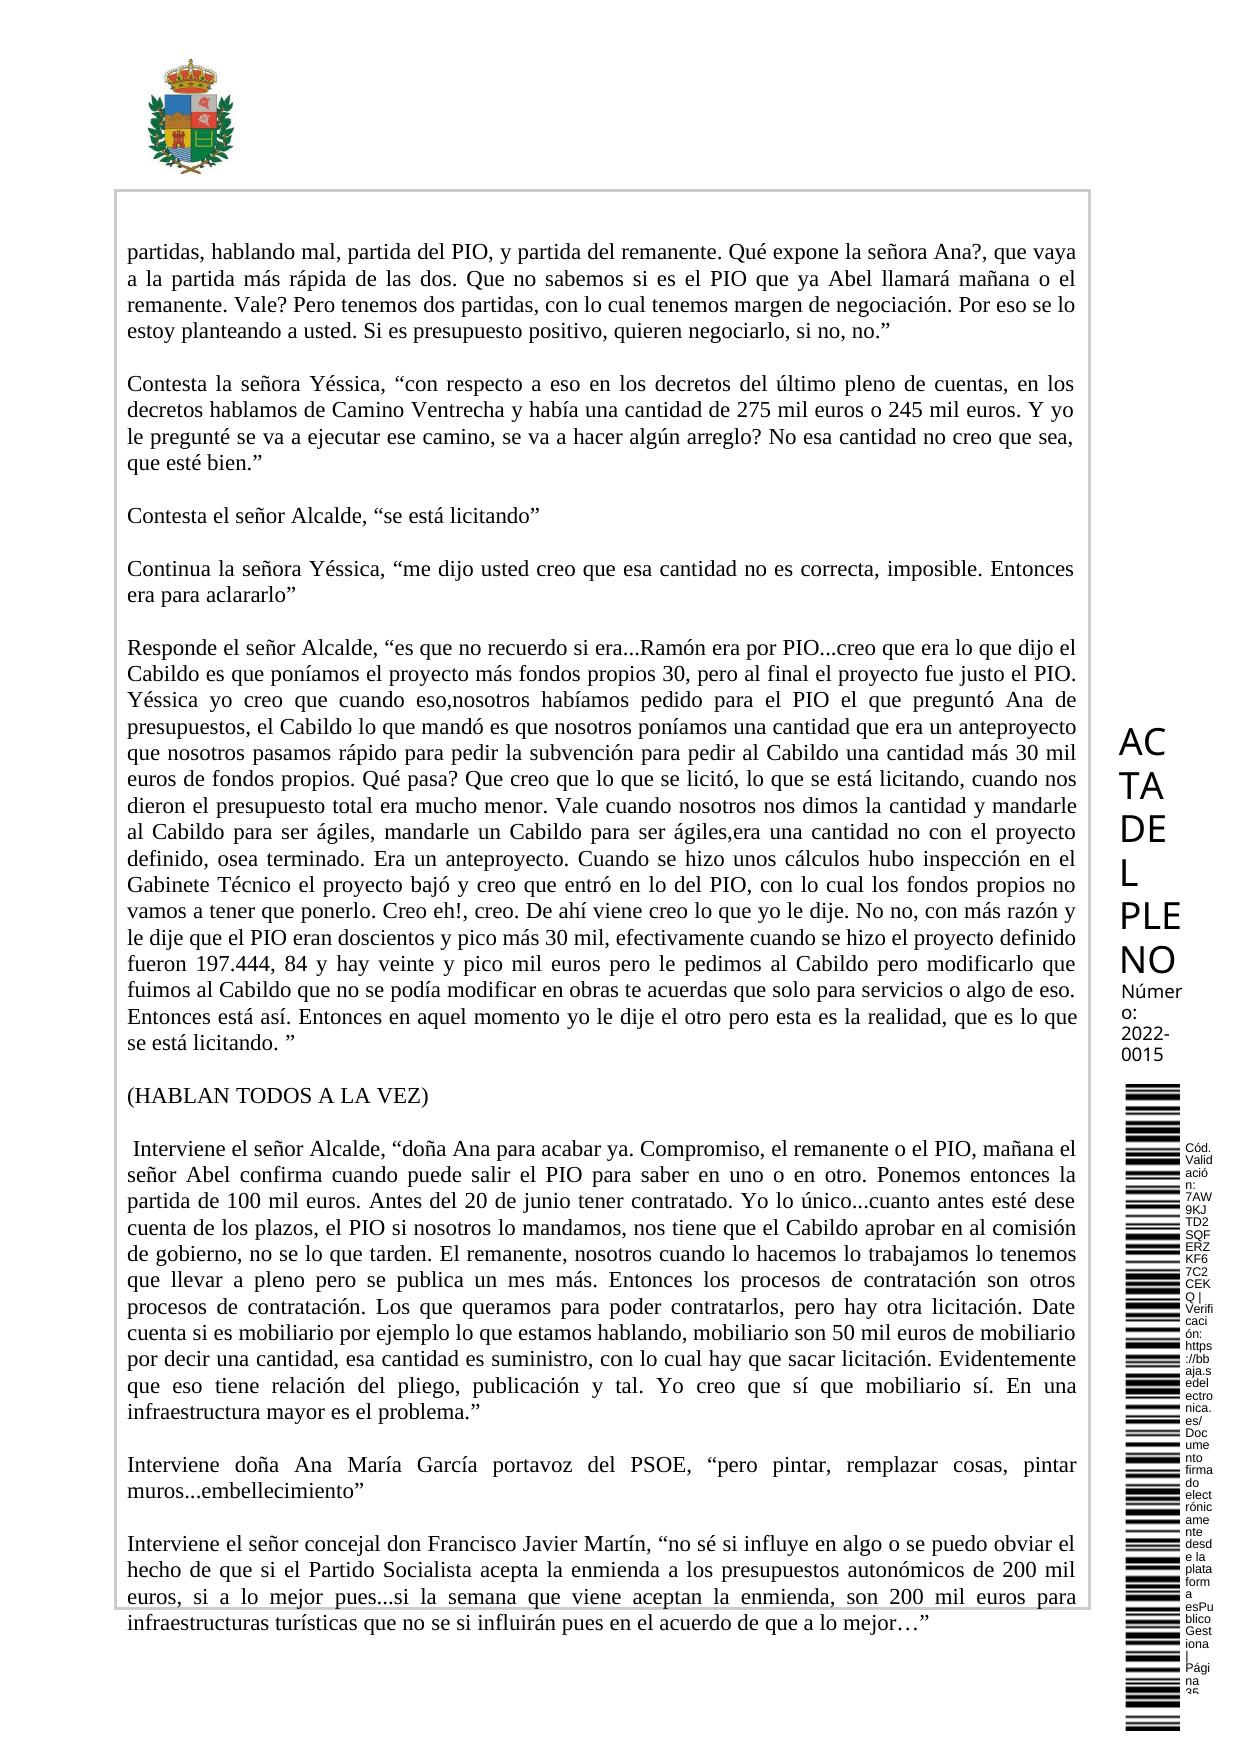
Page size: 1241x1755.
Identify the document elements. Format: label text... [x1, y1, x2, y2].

text (HABLAN TODOS A LA VEZ) [127, 1082, 1088, 1108]
text Continua la señora Yéssica, “me dijo usted creo que esa cantidad no es correcta, imposible. Entonces era para aclararlo” [127, 555, 1076, 607]
text Contesta el señor Alcalde, “se está licitando” [127, 502, 1088, 528]
text Cód. Validación: 7AW9KJTD2SQFERZKF67C2CEKQ | Verificación: https://bbaja.sedelectronica.es/ Documento firmado electrónicamente desde la plataforma esPublico Gestiona | Página 35 de 36 [1185, 1143, 1214, 1694]
text ACTA DEL PLENO [1119, 721, 1186, 982]
text infraestructuras turísticas que no se si influirán pues en el acuerdo de que a lo mejor…” [127, 1610, 1078, 1635]
text Interviene el señor concejal don Francisco Javier Martín, “no sé si influye en algo o se puedo obviar el hecho de que si el Partido Socialista acepta la enmienda a los presupuestos autonómicos de 200 mil euros, si a lo mejor pues...si la semana que viene aceptan la enmienda, son 200 mil euros para [127, 1530, 1078, 1607]
text Responde el señor Alcalde, “es que no recuerdo si era...Ramón era por PIO...creo que era lo que dijo el Cabildo es que poníamos el proyecto más fondos propios 30, pero al final el proyecto fue justo el PIO. Yéssica yo creo que cuando eso,nosotros habíamos pedido para el PIO el que preguntó Ana de presupuestos, el Cabildo lo que mandó es que nosotros poníamos una cantidad que era un anteproyecto que nosotros pasamos rápido para pedir la subvención para pedir al Cabildo una cantidad más 30 mil euros de fondos propios. Qué pasa? Que creo que lo que se licitó, lo que se está licitando, cuando nos dieron el presupuesto total era mucho menor. Vale cuando nosotros nos dimos la cantidad y mandarle al Cabildo para ser ágiles, mandarle un Cabildo para ser ágiles,era una cantidad no con el proyecto definido, osea terminado. Era un anteproyecto. Cuando se hizo unos cálculos hubo inspección en el Gabinete Técnico el proyecto bajó y creo que entró en lo del PIO, con lo cual los fondos propios no vamos a tener que ponerlo. Creo eh!, creo. De ahí viene creo lo que yo le dije. No no, con más razón y le dije que el PIO eran doscientos y pico más 30 mil, efectivamente cuando se hizo el proyecto definido fueron 197.444, 84 y hay veinte y pico mil euros pero le pedimos al Cabildo pero modificarlo que fuimos al Cabildo que no se podía modificar en obras te acuerdas que solo para servicios o algo de eso. Entonces está así. Entonces en aquel momento yo le dije el otro pero esta es la realidad, que es lo que se está licitando. ” [127, 634, 1078, 1055]
text partidas, hablando mal, partida del PIO, y partida del remanente. Qué expone la señora Ana?, que vaya a la partida más rápida de las dos. Que no sabemos si es el PIO que ya Abel llamará mañana o el remanente. Vale? Pero tenemos dos partidas, con lo cual tenemos margen de negociación. Por eso se lo estoy planteando a usted. Si es presupuesto positivo, quieren negociarlo, si no, no.” [127, 238, 1078, 344]
text Contesta la señora Yéssica, “con respecto a eso en los decretos del último pleno de cuentas, en los decretos hablamos de Camino Ventrecha y había una cantidad de 275 mil euros o 245 mil euros. Y yo le pregunté se va a ejecutar ese camino, se va a hacer algún arreglo? No esa cantidad no creo que sea, que esté bien.” [127, 370, 1077, 476]
text [1091, 502, 1191, 528]
text Número: 2022-0015 Fecha: 27/01/2023 [1121, 982, 1186, 1066]
text Interviene el señor Alcalde, “doña Ana para acabar ya. Compromiso, el remanente o el PIO, mañana el señor Abel confirma cuando puede salir el PIO para saber en uno o en otro. Ponemos entonces la partida de 100 mil euros. Antes del 20 de junio tener contratado. Yo lo único...cuanto antes esté dese cuenta de los plazos, el PIO si nosotros lo mandamos, nos tiene que el Cabildo aprobar en al comisión de gobierno, no se lo que tarden. El remanente, nosotros cuando lo hacemos lo trabajamos lo tenemos que llevar a pleno pero se publica un mes más. Entonces los procesos de contratación son otros procesos de contratación. Los que queramos para poder contratarlos, pero hay otra licitación. Date cuenta si es mobiliario por ejemplo lo que estamos hablando, mobiliario son 50 mil euros de mobiliario por decir una cantidad, esa cantidad es suministro, con lo cual hay que sacar licitación. Evidentemente que eso tiene relación del pliego, publicación y tal. Yo creo que sí que mobiliario sí. En una infraestructura mayor es el problema.” [127, 1135, 1078, 1424]
text [1091, 1082, 1191, 1108]
text Interviene doña Ana María García portavoz del PSOE, “pero pintar, remplazar cosas, pintar muros...embellecimiento” [127, 1451, 1077, 1504]
